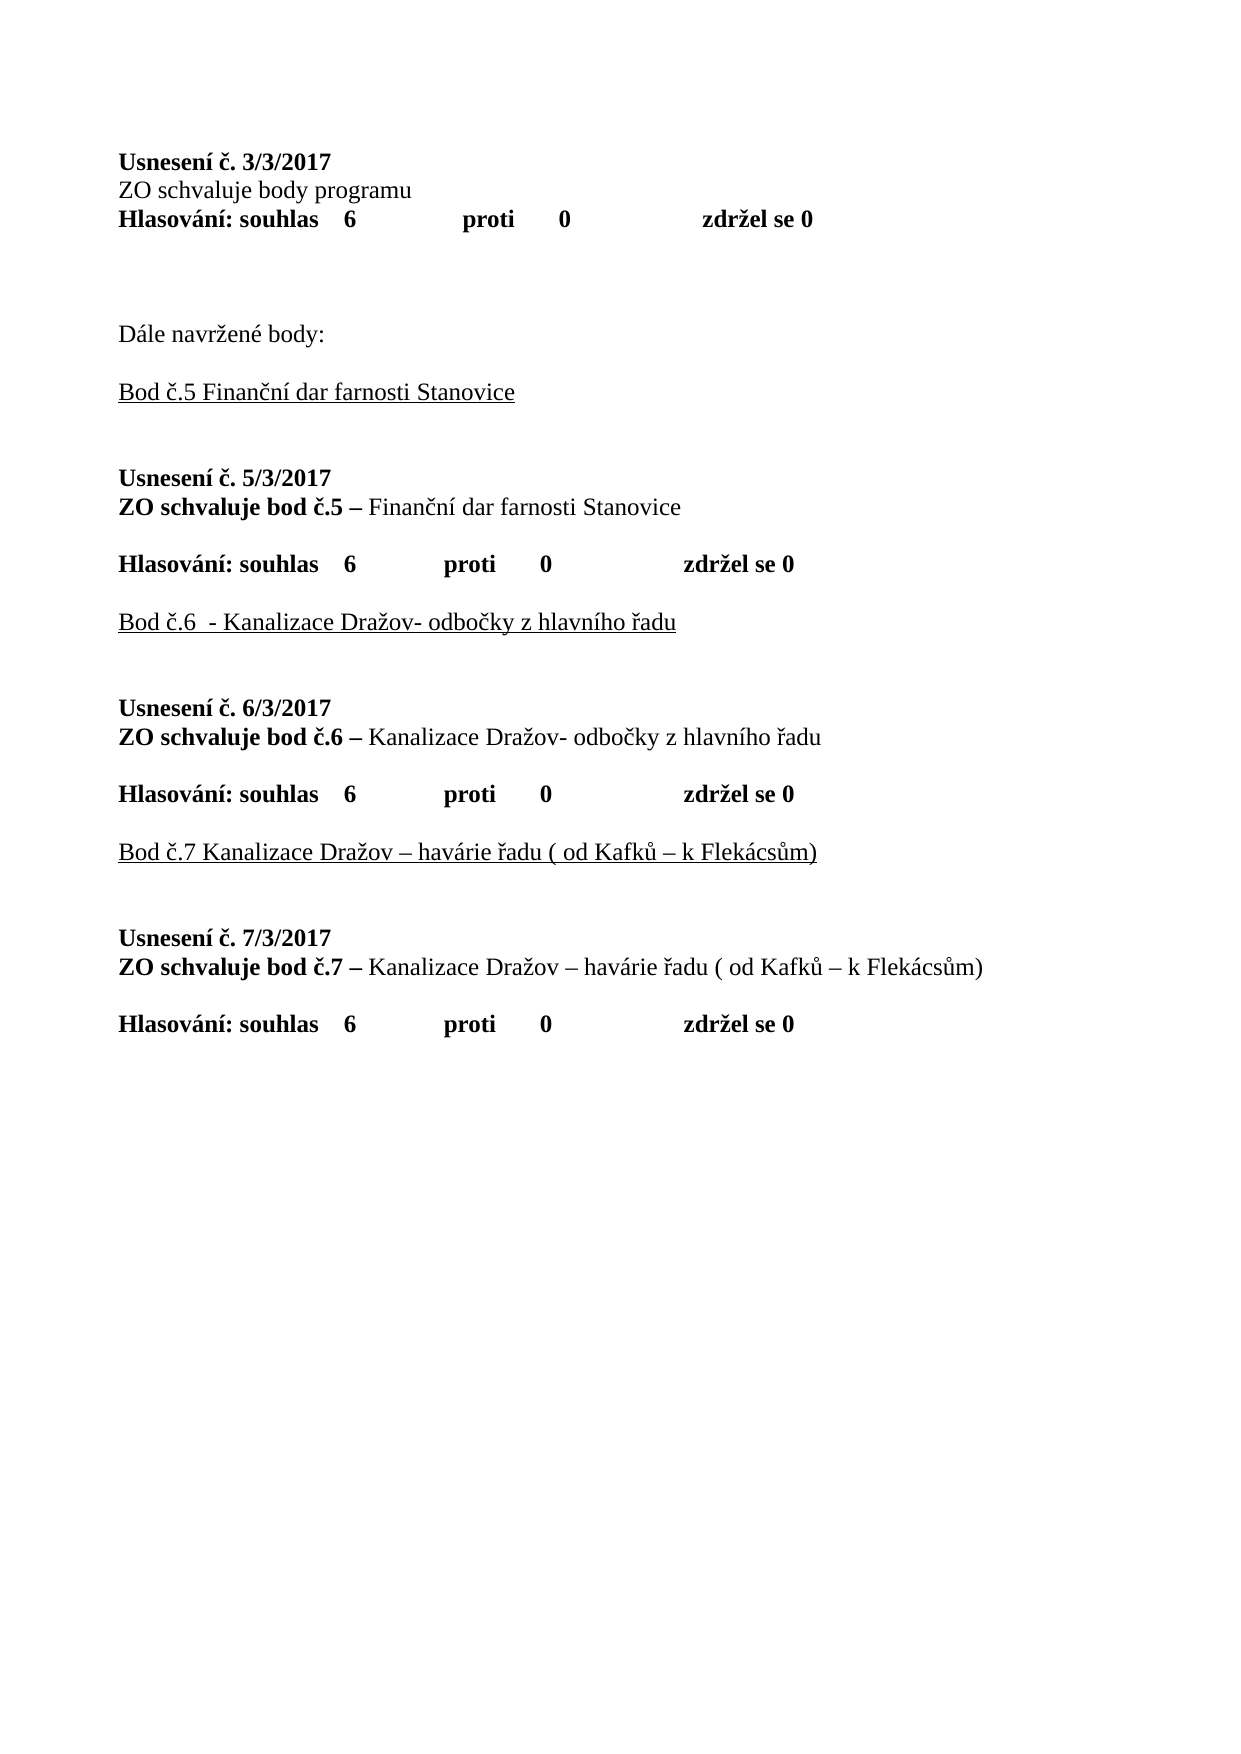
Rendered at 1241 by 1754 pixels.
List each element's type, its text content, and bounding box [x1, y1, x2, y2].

text ZO schvaluje bod č.5 – Finanční dar farnosti Stanovice [118, 492, 1122, 521]
text Bod č.6 - Kanalizace Dražov- odbočky z hlavního řadu [118, 607, 1122, 636]
text Hlasování: souhlas 6 proti 0 zdržel se 0 [118, 549, 1122, 578]
text ZO schvaluje bod č.7 – Kanalizace Dražov – havárie řadu ( od Kafků – k Flekácsům) [118, 952, 1122, 981]
text Bod č.7 Kanalizace Dražov – havárie řadu ( od Kafků – k Flekácsům) [118, 837, 1122, 866]
text Hlasování: souhlas 6 proti 0 zdržel se 0 [118, 779, 1122, 808]
text Usnesení č. 3/3/2017 [118, 147, 1122, 176]
text ZO schvaluje bod č.6 – Kanalizace Dražov- odbočky z hlavního řadu [118, 722, 1122, 751]
text Dále navržené body: [118, 319, 1122, 348]
text Hlasování: souhlas 6 proti 0 zdržel se 0 [118, 1009, 1122, 1038]
text Usnesení č. 5/3/2017 [118, 463, 1122, 492]
text Hlasování: souhlas 6 proti 0 zdržel se 0 [118, 204, 1122, 233]
text Usnesení č. 7/3/2017 [118, 923, 1122, 952]
text Usnesení č. 6/3/2017 [118, 693, 1122, 722]
text ZO schvaluje body programu [118, 176, 1122, 204]
text Bod č.5 Finanční dar farnosti Stanovice [118, 377, 1122, 406]
